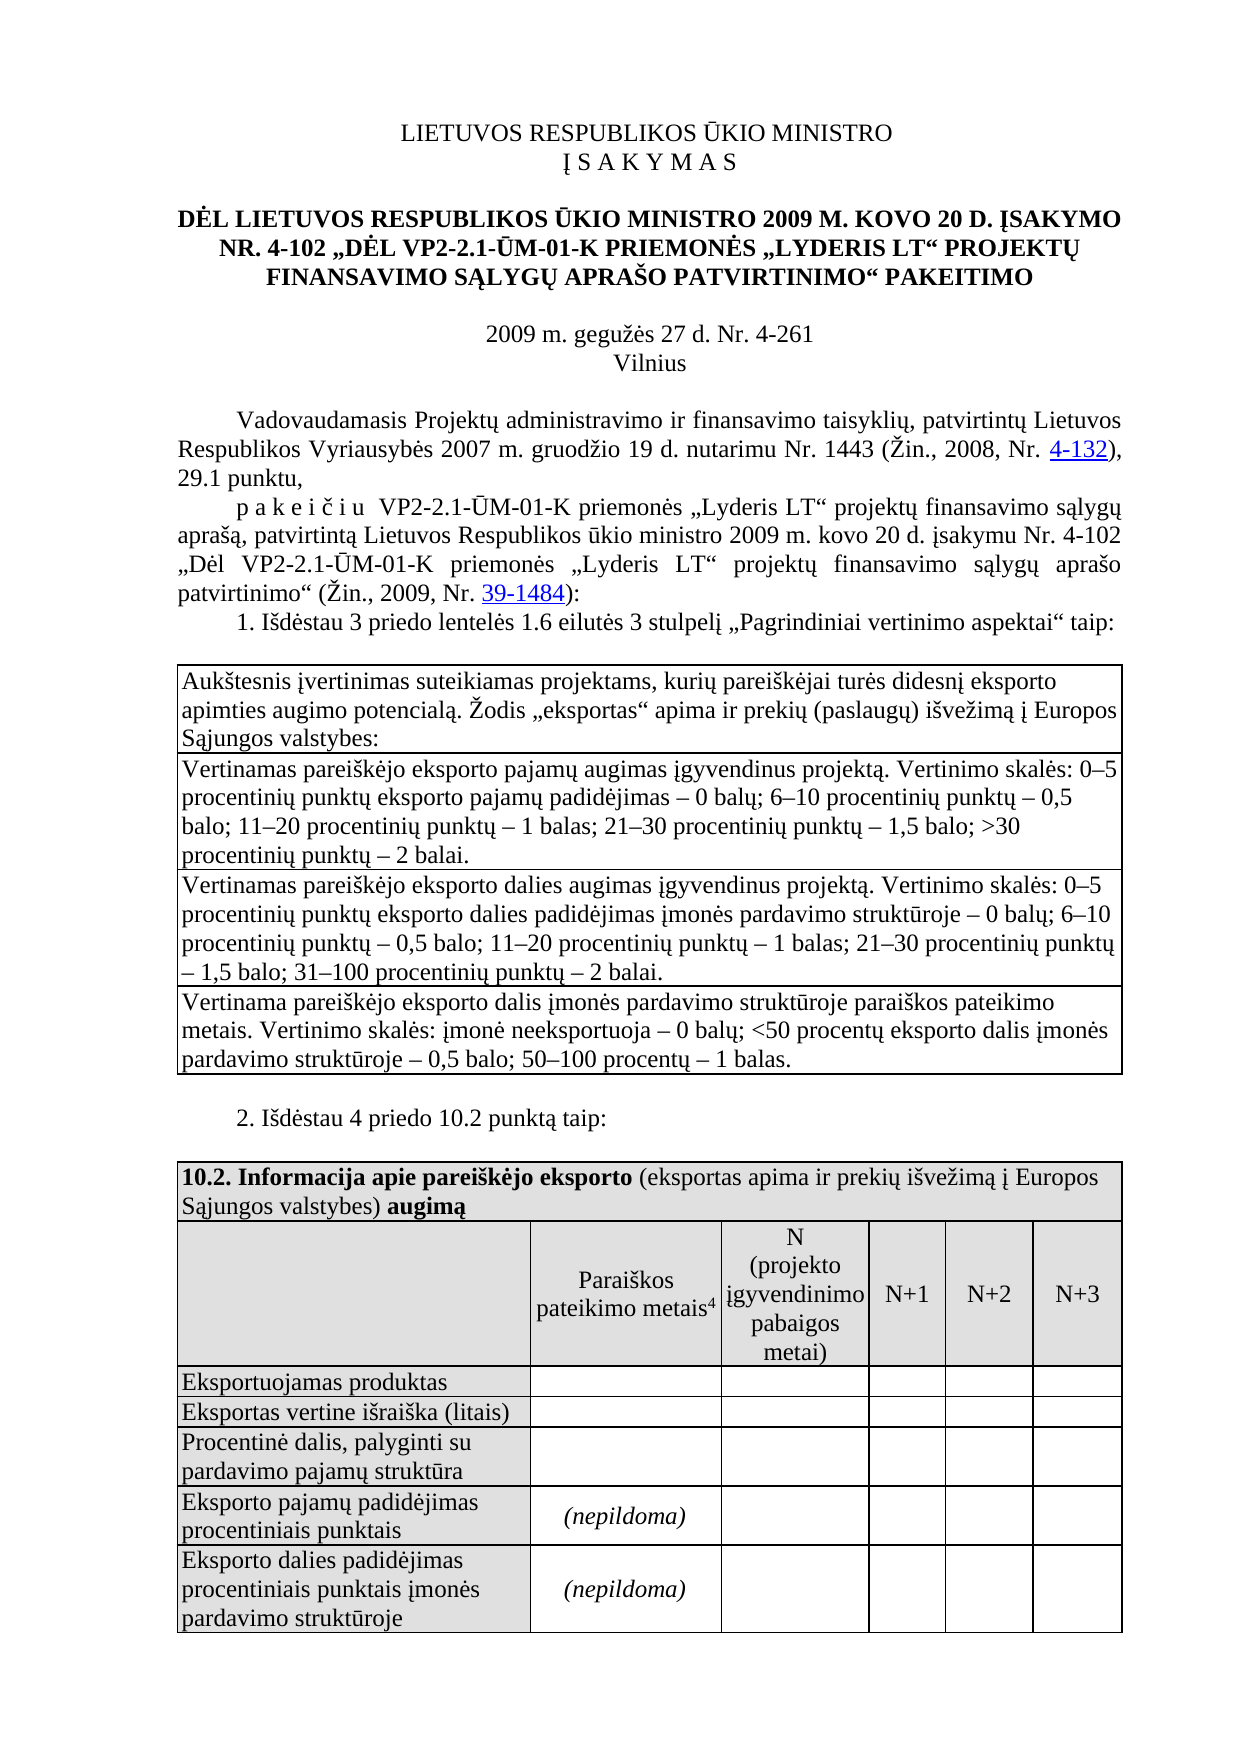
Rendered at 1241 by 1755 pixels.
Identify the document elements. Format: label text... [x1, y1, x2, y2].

table_cell N (projekto įgyvendinimo pabaigos metai) [722, 1222, 868, 1365]
table_cell Paraiškos pateikimo metais4 [531, 1222, 721, 1365]
table_cell [178, 1222, 530, 1365]
table_cell Eksporto pajamų padidėjimas procentiniais punktais [178, 1487, 530, 1544]
table_cell [946, 1487, 1032, 1544]
table_cell [1034, 1367, 1121, 1396]
table_cell Vertinamas pareiškėjo eksporto dalies augimas įgyvendinus projektą. Vertinimo skalės: 0–5 procentinių punktų eksporto dalies padidėjimas įmonės pardavimo struktūroje – 0 balų; 6–10 procentinių punktų – 0,5 balo; 11–20 procentinių punktų – 1 balas; 21–30 procentinių punktų – 1,5 balo; 31–100 procentinių punktų – 2 balai. [178, 870, 1121, 985]
text Vadovaudamasis Projektų administravimo ir finansavimo taisyklių, patvirtintų Lietuvos Respublikos Vyriausybės 2007 m. gruodžio 19 d. nutarimu Nr. 1443 (Žin., 2008, Nr. 4-132), 29.1 punktu, [177, 406, 1122, 492]
table_cell Vertinamas pareiškėjo eksporto pajamų augimas įgyvendinus projektą. Vertinimo skalės: 0–5 procentinių punktų eksporto pajamų padidėjimas – 0 balų; 6–10 procentinių punktų – 0,5 balo; 11–20 procentinių punktų – 1 balas; 21–30 procentinių punktų – 1,5 balo; >30 procentinių punktų – 2 balai. [178, 754, 1121, 869]
text 2009 m. gegužės 27 d. Nr. 4-261 [177, 319, 1122, 348]
table_cell [870, 1428, 945, 1485]
table_header 10.2. Informacija apie pareiškėjo eksporto (eksportas apima ir prekių išvežimą į Europos Sąjungos valstybes) augimą [178, 1163, 1121, 1220]
table_cell N+3 [1034, 1222, 1121, 1365]
text ĮSAKYMAS [177, 147, 1122, 176]
table_cell Procentinė dalis, palyginti su pardavimo pajamų struktūra [178, 1428, 530, 1485]
table_cell [870, 1397, 945, 1426]
table_cell [1034, 1397, 1121, 1426]
table_cell [531, 1428, 721, 1485]
table_cell [946, 1397, 1032, 1426]
table_cell [946, 1428, 1032, 1485]
table_cell Eksportas vertine išraiška (litais) [178, 1397, 530, 1426]
table_cell N+2 [946, 1222, 1032, 1365]
table_cell Vertinama pareiškėjo eksporto dalis įmonės pardavimo struktūroje paraiškos pateikimo metais. Vertinimo skalės: įmonė neeksportuoja – 0 balų; <50 procentų eksporto dalis įmonės pardavimo struktūroje – 0,5 balo; 50–100 procentų – 1 balas. [178, 987, 1121, 1073]
table_cell (nepildoma) [531, 1546, 721, 1632]
text DĖL LIETUVOS RESPUBLIKOS ŪKIO MINISTRO 2009 M. KOVO 20 D. ĮSAKYMO NR. 4-102 „DĖL VP2-2.1-ŪM-01-K PRIEMONĖS „LYDERIS LT“ PROJEKTŲ FINANSAVIMO SĄLYGŲ APRAŠO PATVIRTINIMO“ PAKEITIMO [177, 204, 1122, 291]
table_cell [531, 1397, 721, 1426]
table_cell [1034, 1487, 1121, 1544]
table_cell (nepildoma) [531, 1487, 721, 1544]
table_cell [722, 1367, 868, 1396]
table_cell [1034, 1428, 1121, 1485]
table_cell [722, 1397, 868, 1426]
table_cell Eksportuojamas produktas [178, 1367, 530, 1396]
text LIETUVOS RESPUBLIKOS ŪKIO MINISTRO [177, 118, 1122, 147]
text 1. Išdėstau 3 priedo lentelės 1.6 eilutės 3 stulpelį „Pagrindiniai vertinimo aspektai“ taip: [177, 607, 1122, 636]
table_cell Eksporto dalies padidėjimas procentiniais punktais įmonės pardavimo struktūroje [178, 1546, 530, 1632]
table_cell [870, 1546, 945, 1632]
table_cell [1034, 1546, 1121, 1632]
text pakeičiu VP2-2.1-ŪM-01-K priemonės „Lyderis LT“ projektų finansavimo sąlygų aprašą, patvirtintą Lietuvos Respublikos ūkio ministro 2009 m. kovo 20 d. įsakymu Nr. 4-102 „Dėl VP2-2.1-ŪM-01-K priemonės „Lyderis LT“ projektų finansavimo sąlygų aprašo patvirtinimo“ (Žin., 2009, Nr. 39-1484): [177, 492, 1122, 607]
text 2. Išdėstau 4 priedo 10.2 punktą taip: [177, 1103, 1122, 1132]
table_cell [870, 1487, 945, 1544]
table_cell [722, 1546, 868, 1632]
table_cell [946, 1546, 1032, 1632]
table_cell [531, 1367, 721, 1396]
table_cell [722, 1487, 868, 1544]
table_header Aukštesnis įvertinimas suteikiamas projektams, kurių pareiškėjai turės didesnį eksporto apimties augimo potencialą. Žodis „eksportas“ apima ir prekių (paslaugų) išvežimą į Europos Sąjungos valstybes: [178, 666, 1121, 752]
text Vilnius [177, 348, 1122, 377]
table_cell [946, 1367, 1032, 1396]
table_cell [870, 1367, 945, 1396]
table_cell [722, 1428, 868, 1485]
table_cell N+1 [870, 1222, 945, 1365]
